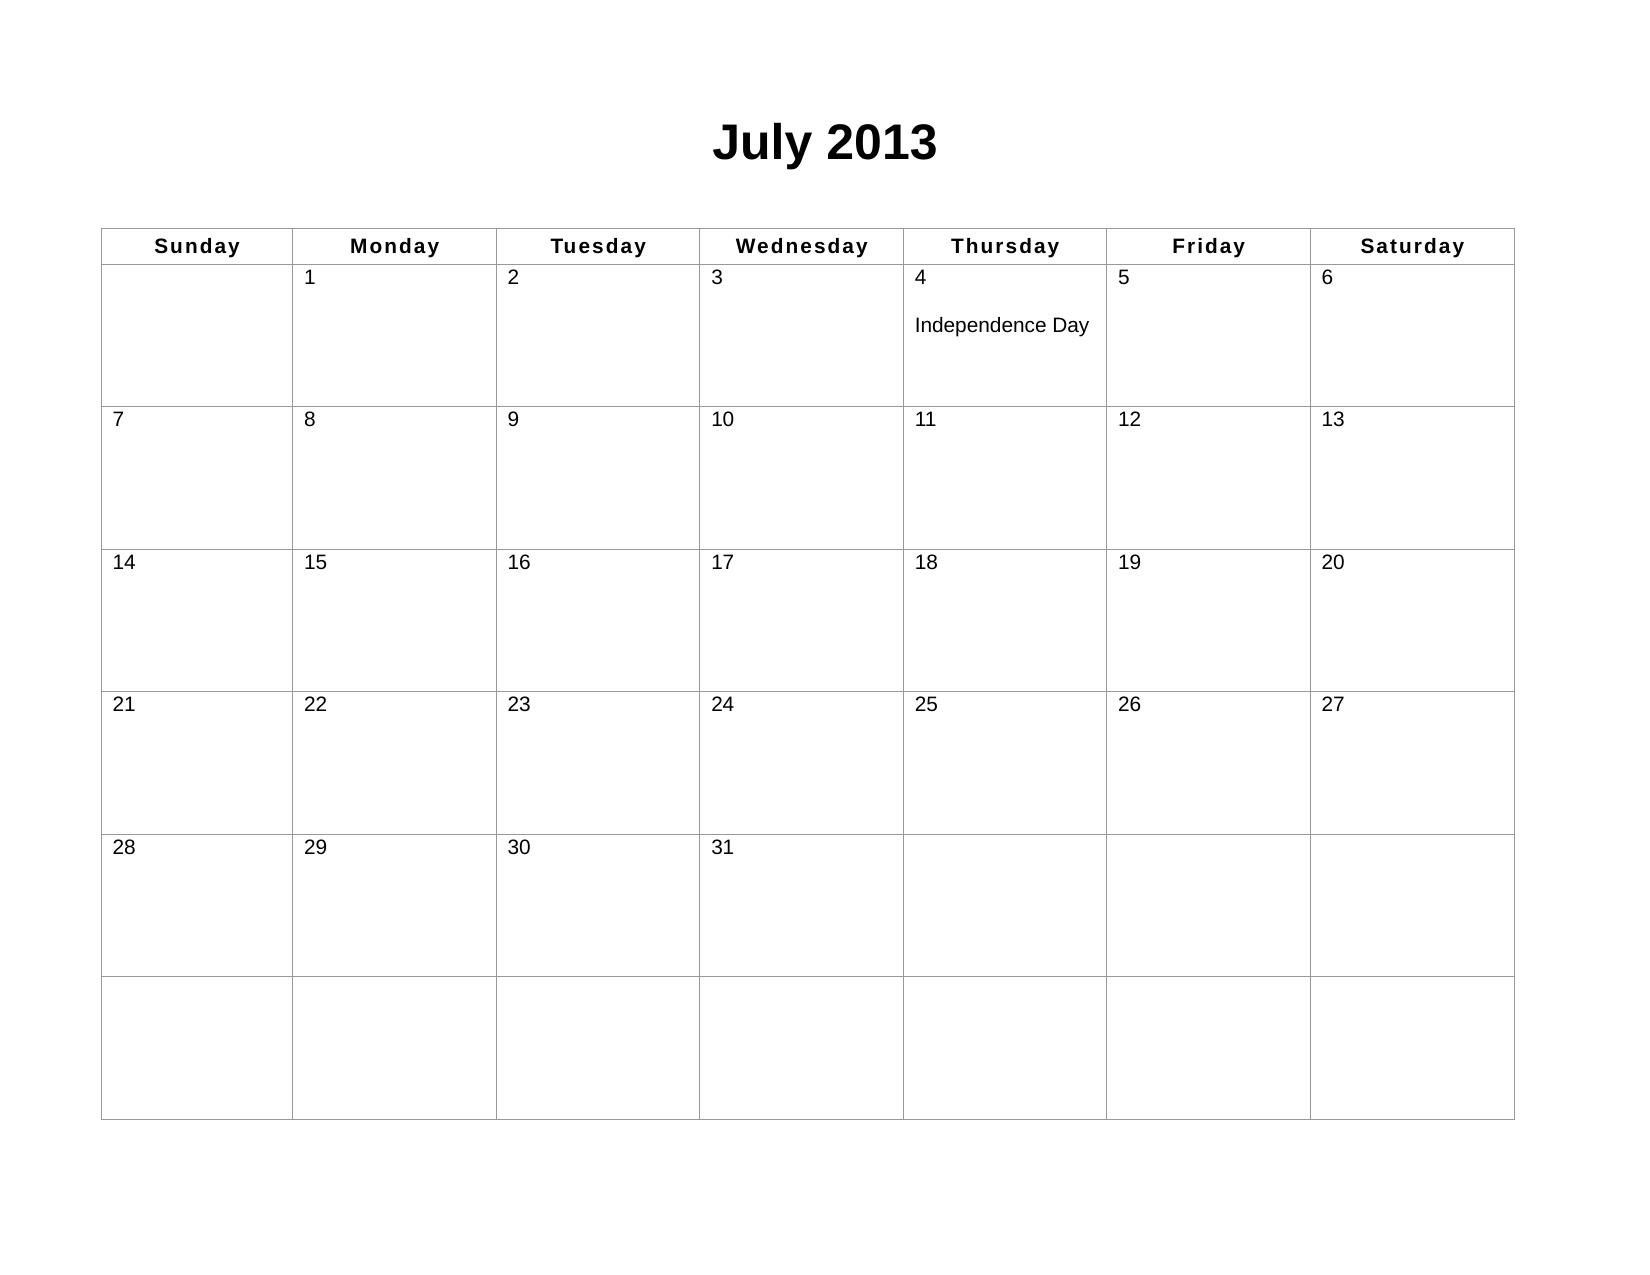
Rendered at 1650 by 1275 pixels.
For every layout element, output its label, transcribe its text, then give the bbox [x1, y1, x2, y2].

table_cell 15 [293, 550, 496, 691]
table_cell 24 [700, 692, 903, 833]
table_cell 16 [497, 550, 699, 691]
table_cell 3 [700, 265, 903, 406]
table_cell 20 [1311, 550, 1514, 691]
table_cell 7 [102, 407, 292, 548]
table_cell [1311, 977, 1514, 1118]
table_cell 11 [904, 407, 1106, 548]
table_header Monday [293, 229, 496, 263]
table_cell [1107, 835, 1310, 976]
table_cell 29 [293, 835, 496, 976]
table_cell 2 [497, 265, 699, 406]
table_cell [102, 265, 292, 406]
table_cell 10 [700, 407, 903, 548]
table_cell 23 [497, 692, 699, 833]
table_cell 14 [102, 550, 292, 691]
table_cell [700, 977, 903, 1118]
text July 2013 [112, 112, 1537, 170]
table_header Sunday [102, 229, 292, 263]
table_cell 1 [293, 265, 496, 406]
table_header Wednesday [700, 229, 903, 263]
table_cell 28 [102, 835, 292, 976]
table_cell 13 [1311, 407, 1514, 548]
table_cell 25 [904, 692, 1106, 833]
table_cell 18 [904, 550, 1106, 691]
table_cell [497, 977, 699, 1118]
table_header Saturday [1311, 229, 1514, 263]
table_cell [1107, 977, 1310, 1118]
table_cell 26 [1107, 692, 1310, 833]
table_cell [904, 835, 1106, 976]
table_cell 31 [700, 835, 903, 976]
table_cell 22 [293, 692, 496, 833]
table_cell 21 [102, 692, 292, 833]
table_header Tuesday [497, 229, 699, 263]
table_cell [904, 977, 1106, 1118]
table_header Thursday [904, 229, 1106, 263]
table_cell 8 [293, 407, 496, 548]
table_cell [102, 977, 292, 1118]
table_cell [1311, 835, 1514, 976]
table_cell 5 [1107, 265, 1310, 406]
table_header Friday [1107, 229, 1310, 263]
table_cell 17 [700, 550, 903, 691]
table_cell [293, 977, 496, 1118]
table_cell 6 [1311, 265, 1514, 406]
table_cell 27 [1311, 692, 1514, 833]
table_cell 12 [1107, 407, 1310, 548]
table_cell 30 [497, 835, 699, 976]
table_cell 9 [497, 407, 699, 548]
table_cell 4 Independence Day [904, 265, 1106, 406]
table_cell 19 [1107, 550, 1310, 691]
